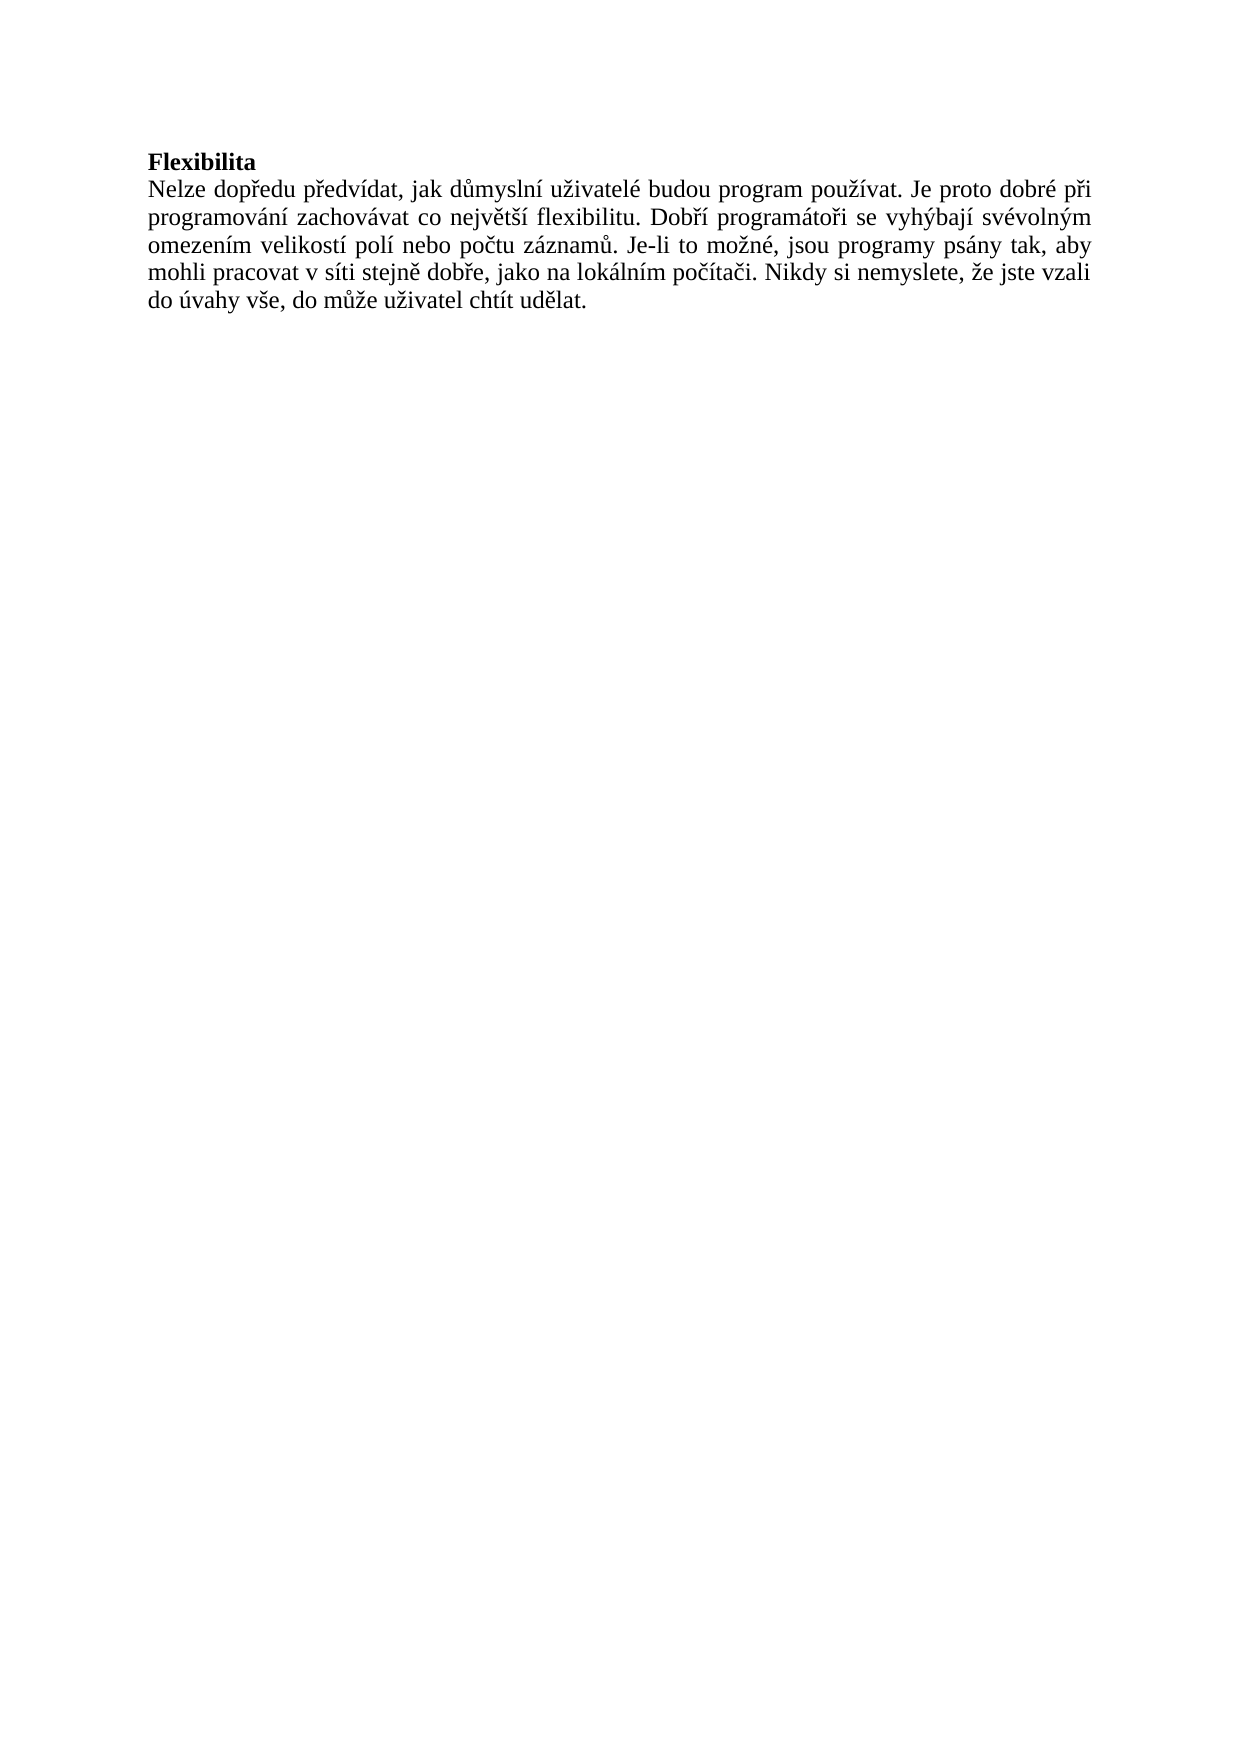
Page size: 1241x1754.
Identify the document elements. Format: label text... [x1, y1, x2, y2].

text Flexibilita [148, 148, 1092, 175]
text Nelze dopředu předvídat, jak důmyslní uživatelé budou program používat. Je proto dobré při programování zachovávat co největší flexibilitu. Dobří programátoři se vyhýbají svévolným omezením velikostí polí nebo počtu záznamů. Je-li to možné, jsou programy psány tak, aby mohli pracovat v síti stejně dobře, jako na lokálním počítači. Nikdy si nemyslete, že jste vzali do úvahy vše, do může uživatel chtít udělat. [148, 175, 1092, 314]
